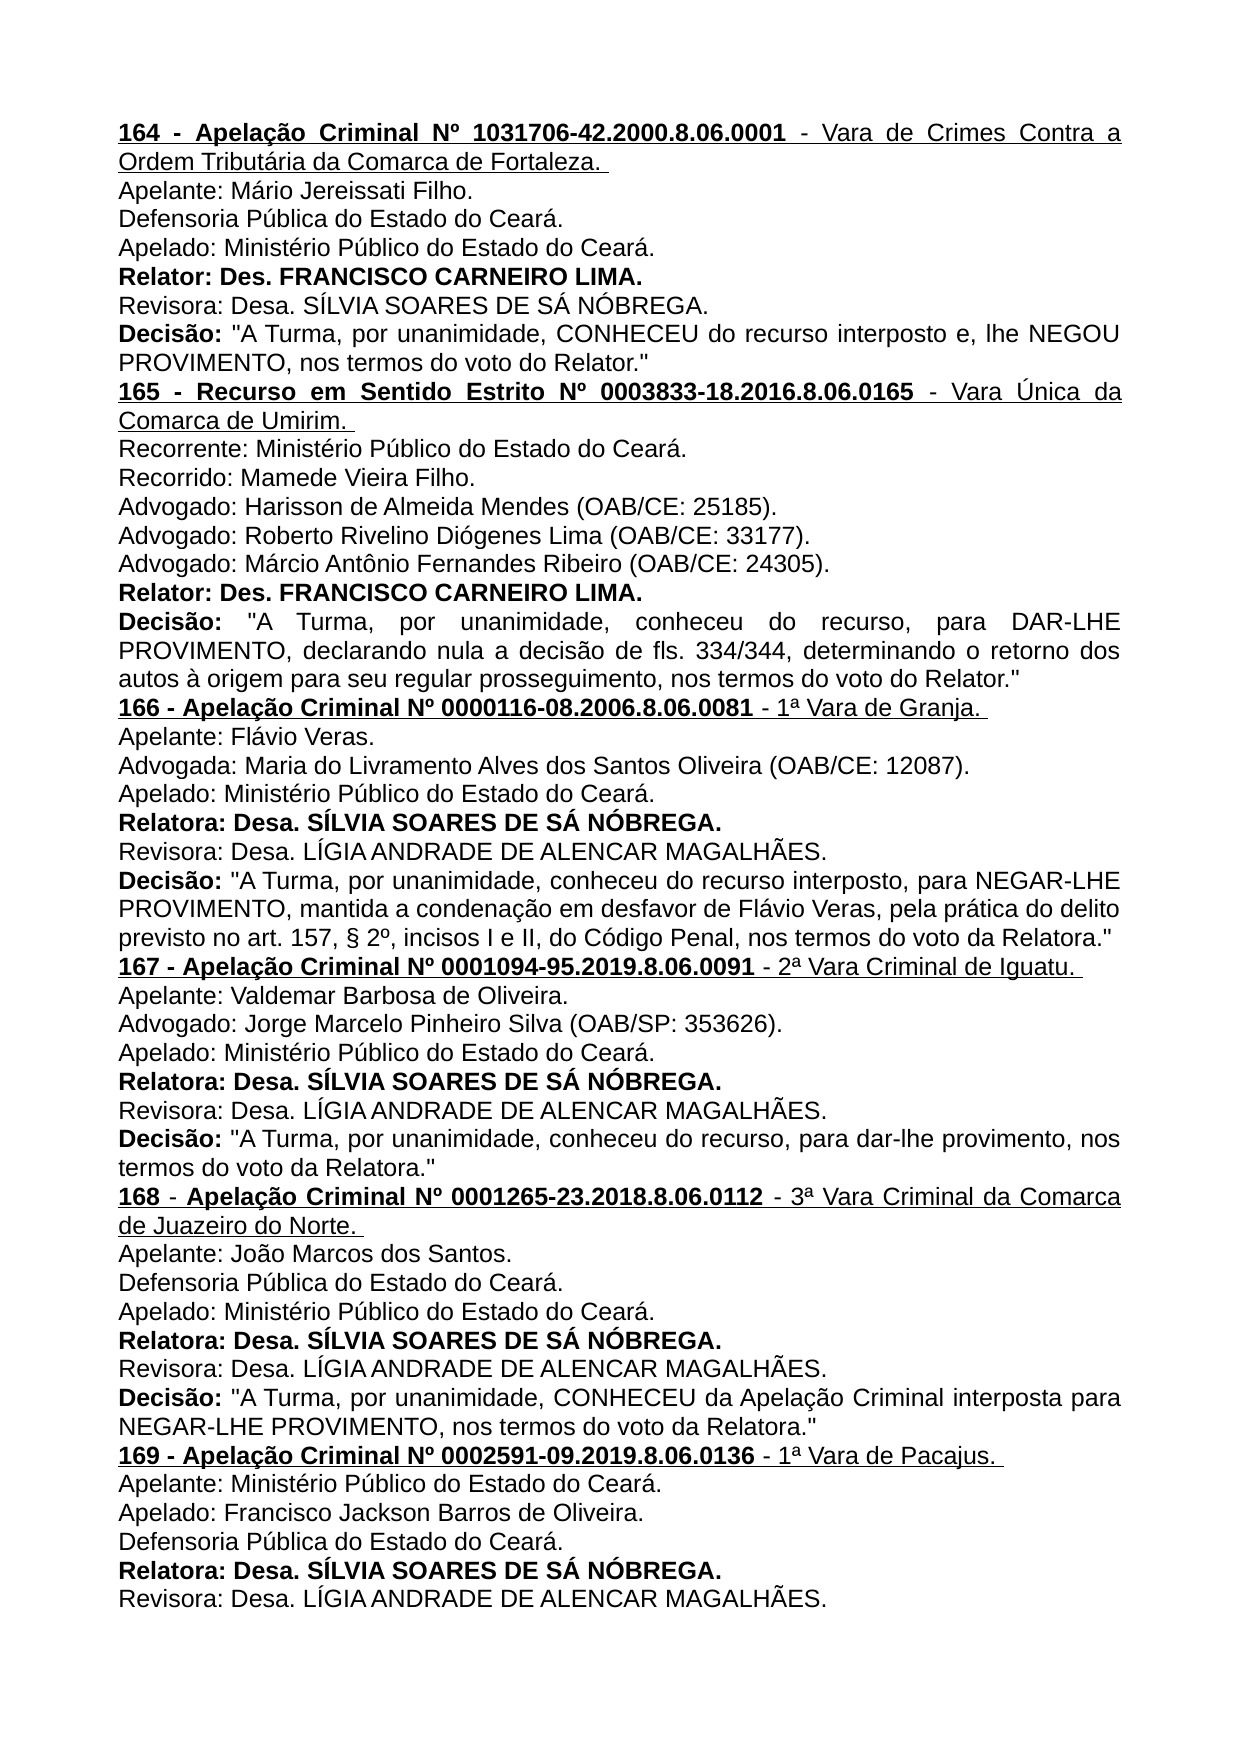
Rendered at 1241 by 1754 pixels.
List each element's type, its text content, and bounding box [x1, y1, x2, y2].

text Decisão: "A Turma, por unanimidade, CONHECEU da Apelação Criminal interposta para NEGAR-LHE PROVIMENTO, nos termos do voto da Relatora." [118, 1383, 1122, 1441]
text Decisão: "A Turma, por unanimidade, conheceu do recurso, para dar-lhe provimento, nos termos do voto da Relatora." [118, 1124, 1122, 1182]
text Apelante: Mário Jereissati Filho. [118, 176, 1122, 204]
text Apelante: João Marcos dos Santos. [118, 1239, 1122, 1268]
text Relatora: Desa. SÍLVIA SOARES DE SÁ NÓBREGA. [118, 808, 1122, 837]
text Advogada: Maria do Livramento Alves dos Santos Oliveira (OAB/CE: 12087). [118, 751, 1122, 779]
text Revisora: Desa. SÍLVIA SOARES DE SÁ NÓBREGA. [118, 291, 1122, 319]
text Ordem Tributária da Comarca de Fortaleza. [118, 144, 1122, 176]
text Relator: Des. FRANCISCO CARNEIRO LIMA. [118, 262, 1122, 291]
text Relator: Des. FRANCISCO CARNEIRO LIMA. [118, 578, 1122, 607]
text Apelado: Ministério Público do Estado do Ceará. [118, 1297, 1122, 1326]
text Comarca de Umirim. [118, 403, 1122, 434]
text 164 - Apelação Criminal Nº 1031706-42.2000.8.06.0001 - Vara de Crimes Contra a [118, 118, 1122, 143]
text Advogado: Roberto Rivelino Diógenes Lima (OAB/CE: 33177). [118, 521, 1122, 549]
text Defensoria Pública do Estado do Ceará. [118, 1527, 1122, 1556]
text Defensoria Pública do Estado do Ceará. [118, 1268, 1122, 1297]
text Apelado: Ministério Público do Estado do Ceará. [118, 1038, 1122, 1067]
text Apelante: Flávio Veras. [118, 722, 1122, 751]
text Relatora: Desa. SÍLVIA SOARES DE SÁ NÓBREGA. [118, 1067, 1122, 1096]
text Apelado: Ministério Público do Estado do Ceará. [118, 233, 1122, 262]
text Advogado: Jorge Marcelo Pinheiro Silva (OAB/SP: 353626). [118, 1009, 1122, 1038]
text Decisão: "A Turma, por unanimidade, conheceu do recurso, para DAR-LHE PROVIMENTO, declarando nula a decisão de fls. 334/344, determinando o retorno dos autos à origem para seu regular prosseguimento, nos termos do voto do Relator." [118, 607, 1122, 693]
text Apelante: Valdemar Barbosa de Oliveira. [118, 981, 1122, 1009]
text 166 - Apelação Criminal Nº 0000116-08.2006.8.06.0081 - 1ª Vara de Granja. [118, 693, 1122, 722]
text Revisora: Desa. LÍGIA ANDRADE DE ALENCAR MAGALHÃES. [118, 1096, 1122, 1124]
text 167 - Apelação Criminal Nº 0001094-95.2019.8.06.0091 - 2ª Vara Criminal de Iguatu. [118, 952, 1122, 981]
text Recorrente: Ministério Público do Estado do Ceará. [118, 434, 1122, 463]
text 169 - Apelação Criminal Nº 0002591-09.2019.8.06.0136 - 1ª Vara de Pacajus. [118, 1441, 1122, 1469]
text 165 - Recurso em Sentido Estrito Nº 0003833-18.2016.8.06.0165 - Vara Única da [118, 377, 1122, 402]
text Defensoria Pública do Estado do Ceará. [118, 204, 1122, 233]
text Recorrido: Mamede Vieira Filho. [118, 463, 1122, 492]
text Revisora: Desa. LÍGIA ANDRADE DE ALENCAR MAGALHÃES. [118, 1354, 1122, 1383]
text Advogado: Harisson de Almeida Mendes (OAB/CE: 25185). [118, 492, 1122, 521]
text Decisão: "A Turma, por unanimidade, CONHECEU do recurso interposto e, lhe NEGOU PROVIMENTO, nos termos do voto do Relator." [118, 319, 1122, 377]
text 168 - Apelação Criminal Nº 0001265-23.2018.8.06.0112 - 3ª Vara Criminal da Comarca de Juazeiro do Norte. [118, 1182, 1122, 1239]
text Apelado: Francisco Jackson Barros de Oliveira. [118, 1498, 1122, 1527]
text Apelante: Ministério Público do Estado do Ceará. [118, 1469, 1122, 1498]
text Apelado: Ministério Público do Estado do Ceará. [118, 779, 1122, 808]
text Advogado: Márcio Antônio Fernandes Ribeiro (OAB/CE: 24305). [118, 549, 1122, 578]
text Decisão: "A Turma, por unanimidade, conheceu do recurso interposto, para NEGAR-LHE PROVIMENTO, mantida a condenação em desfavor de Flávio Veras, pela prática do delito previsto no art. 157, § 2º, incisos I e II, do Código Penal, nos termos do voto da Relatora." [118, 866, 1122, 952]
text Relatora: Desa. SÍLVIA SOARES DE SÁ NÓBREGA. [118, 1556, 1122, 1584]
text Revisora: Desa. LÍGIA ANDRADE DE ALENCAR MAGALHÃES. [118, 1584, 1122, 1613]
text Revisora: Desa. LÍGIA ANDRADE DE ALENCAR MAGALHÃES. [118, 837, 1122, 866]
text Relatora: Desa. SÍLVIA SOARES DE SÁ NÓBREGA. [118, 1326, 1122, 1354]
